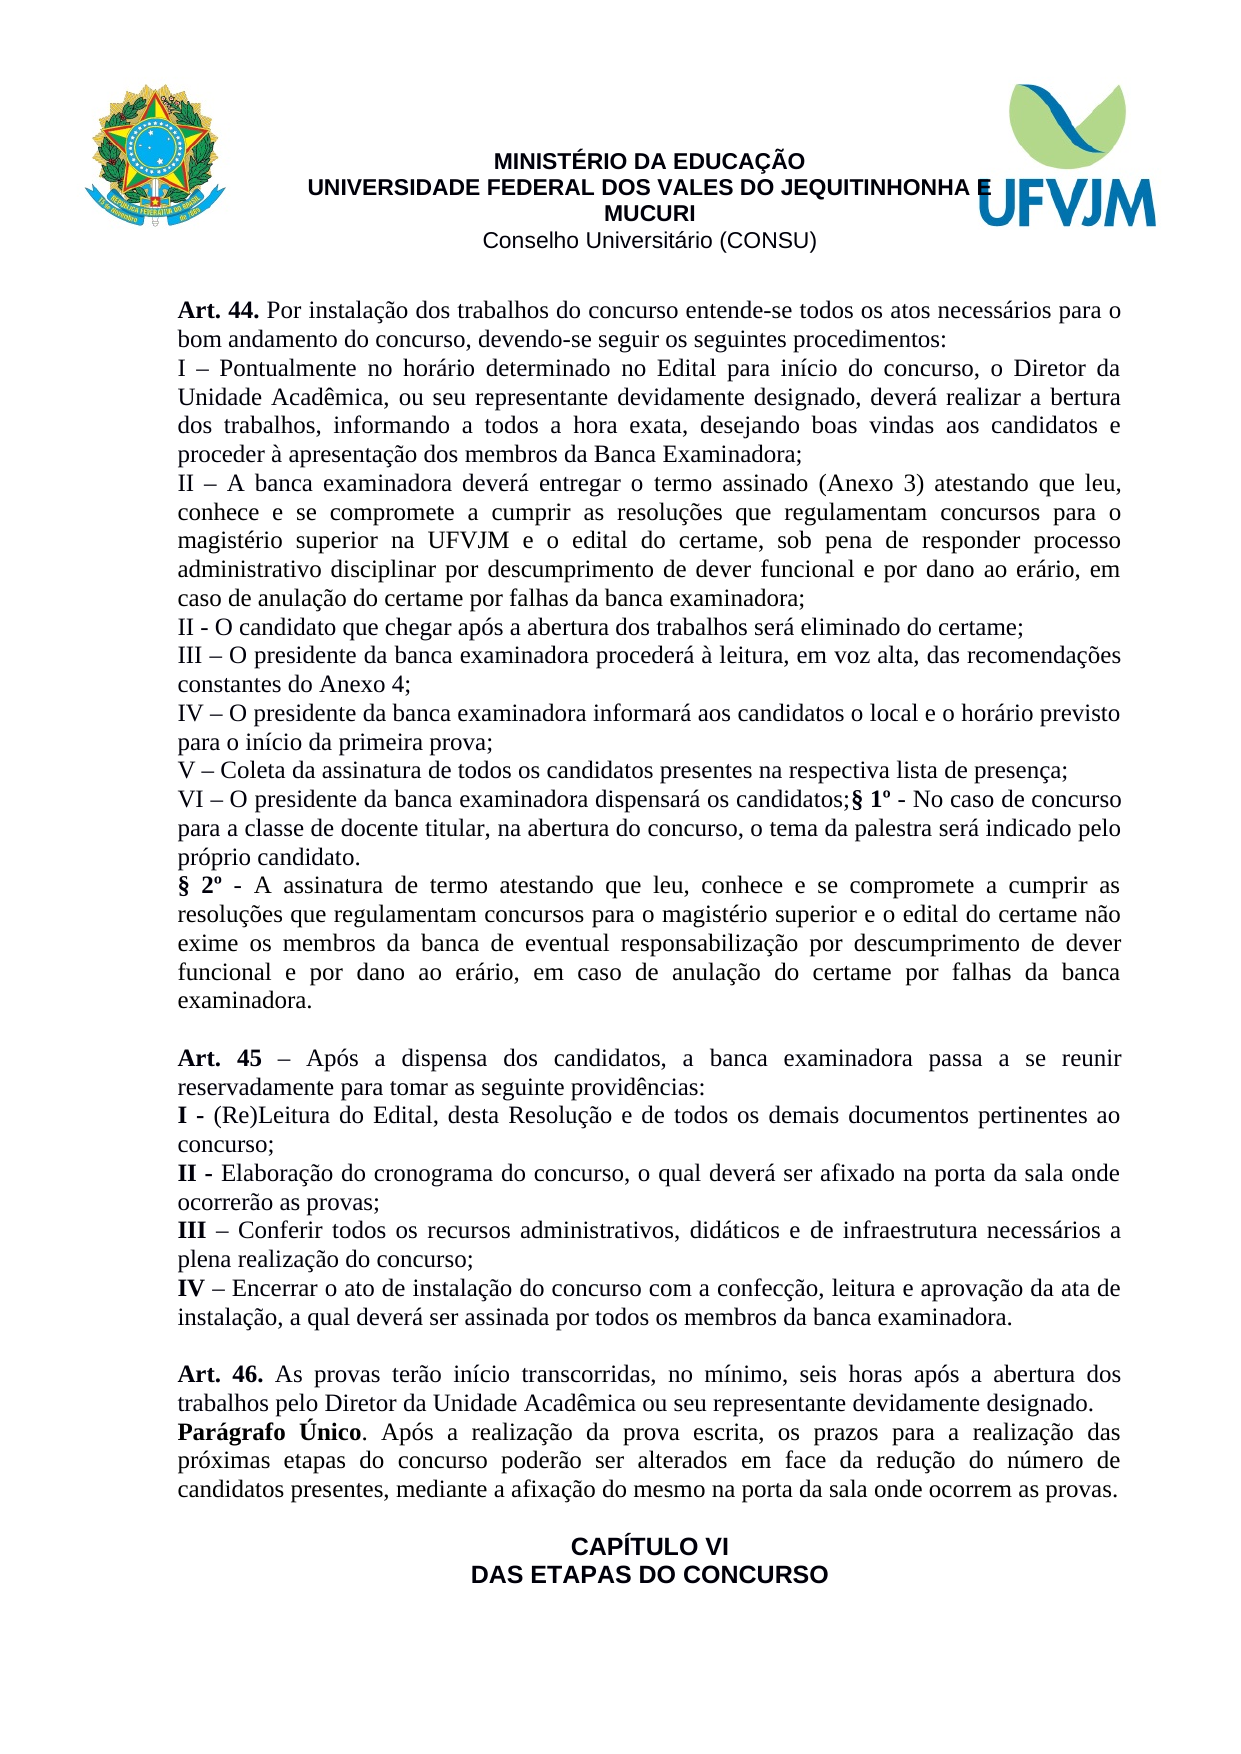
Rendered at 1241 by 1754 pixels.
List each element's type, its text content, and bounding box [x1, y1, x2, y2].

text III – O presidente da banca examinadora procederá à leitura, em voz alta, das recomendações constantes do Anexo 4; [177, 640, 1122, 698]
text § 2º - A assinatura de termo atestando que leu, conhece e se compromete a cumprir as resoluções que regulamentam concursos para o magistério superior e o edital do certame não exime os membros da banca de eventual responsabilização por descumprimento de dever funcional e por dano ao erário, em caso de anulação do certame por falhas da banca examinadora. [177, 870, 1122, 1014]
text II - O candidato que chegar após a abertura dos trabalhos será eliminado do certame; [177, 612, 1122, 640]
text III – Conferir todos os recursos administrativos, didáticos e de infraestrutura necessários a plena realização do concurso; [177, 1215, 1122, 1273]
text IV – O presidente da banca examinadora informará aos candidatos o local e o horário previsto para o início da primeira prova; [177, 698, 1122, 755]
text Art. 46. As provas terão início transcorridas, no mínimo, seis horas após a abertura dos trabalhos pelo Diretor da Unidade Acadêmica ou seu representante devidamente designado. [177, 1359, 1122, 1417]
text Art. 44. Por instalação dos trabalhos do concurso entende-se todos os atos necessários para o bom andamento do concurso, devendo-se seguir os seguintes procedimentos: [177, 295, 1122, 353]
text V – Coleta da assinatura de todos os candidatos presentes na respectiva lista de presença; [177, 755, 1122, 784]
text II – A banca examinadora deverá entregar o termo assinado (Anexo 3) atestando que leu, conhece e se compromete a cumprir as resoluções que regulamentam concursos para o magistério superior na UFVJM e o edital do certame, sob pena de responder processo administrativo disciplinar por descumprimento de dever funcional e por dano ao erário, em caso de anulação do certame por falhas da banca examinadora; [177, 468, 1122, 612]
text I - (Re)Leitura do Edital, desta Resolução e de todos os demais documentos pertinentes ao concurso; [177, 1100, 1122, 1158]
text Parágrafo Único. Após a realização da prova escrita, os prazos para a realização das próximas etapas do concurso poderão ser alterados em face da redução do número de candidatos presentes, mediante a afixação do mesmo na porta da sala onde ocorrem as provas. [177, 1417, 1122, 1503]
text DAS ETAPAS DO CONCURSO [177, 1560, 1122, 1589]
text I – Pontualmente no horário determinado no Edital para início do concurso, o Diretor da Unidade Acadêmica, ou seu representante devidamente designado, deverá realizar a bertura dos trabalhos, informando a todos a hora exata, desejando boas vindas aos candidatos e proceder à apresentação dos membros da Banca Examinadora; [177, 353, 1122, 468]
text Art. 45 – Após a dispensa dos candidatos, a banca examinadora passa a se reunir reservadamente para tomar as seguinte providências: [177, 1043, 1122, 1100]
text II - Elaboração do cronograma do concurso, o qual deverá ser afixado na porta da sala onde ocorrerão as provas; [177, 1158, 1122, 1215]
text IV – Encerrar o ato de instalação do concurso com a confecção, leitura e aprovação da ata de instalação, a qual deverá ser assinada por todos os membros da banca examinadora. [177, 1273, 1122, 1330]
text VI – O presidente da banca examinadora dispensará os candidatos;§ 1º - No caso de concurso para a classe de docente titular, na abertura do concurso, o tema da palestra será indicado pelo próprio candidato. [177, 784, 1122, 870]
text CAPÍTULO VI [177, 1532, 1122, 1560]
